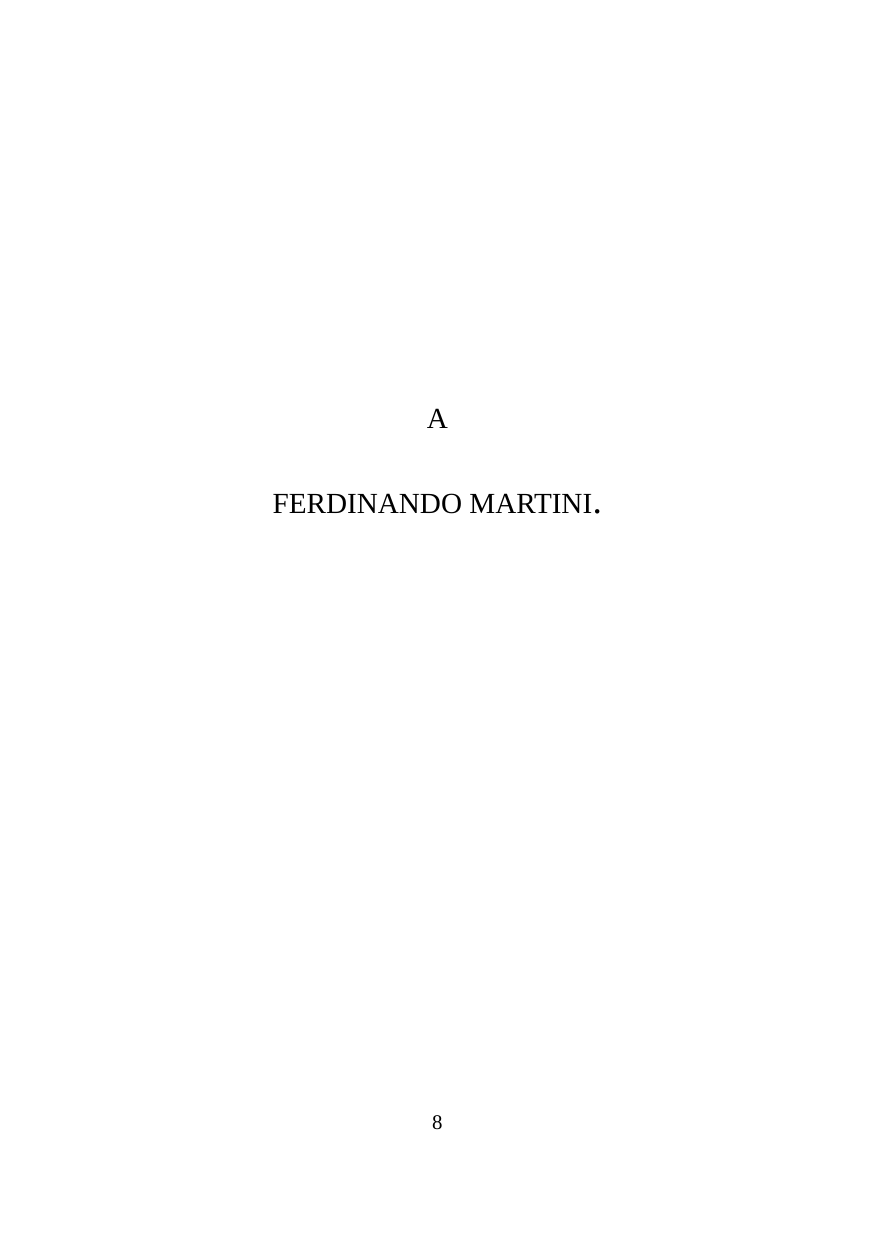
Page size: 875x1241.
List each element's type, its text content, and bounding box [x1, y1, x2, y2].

text A FERDINANDO MARTINI. [106, 402, 768, 521]
